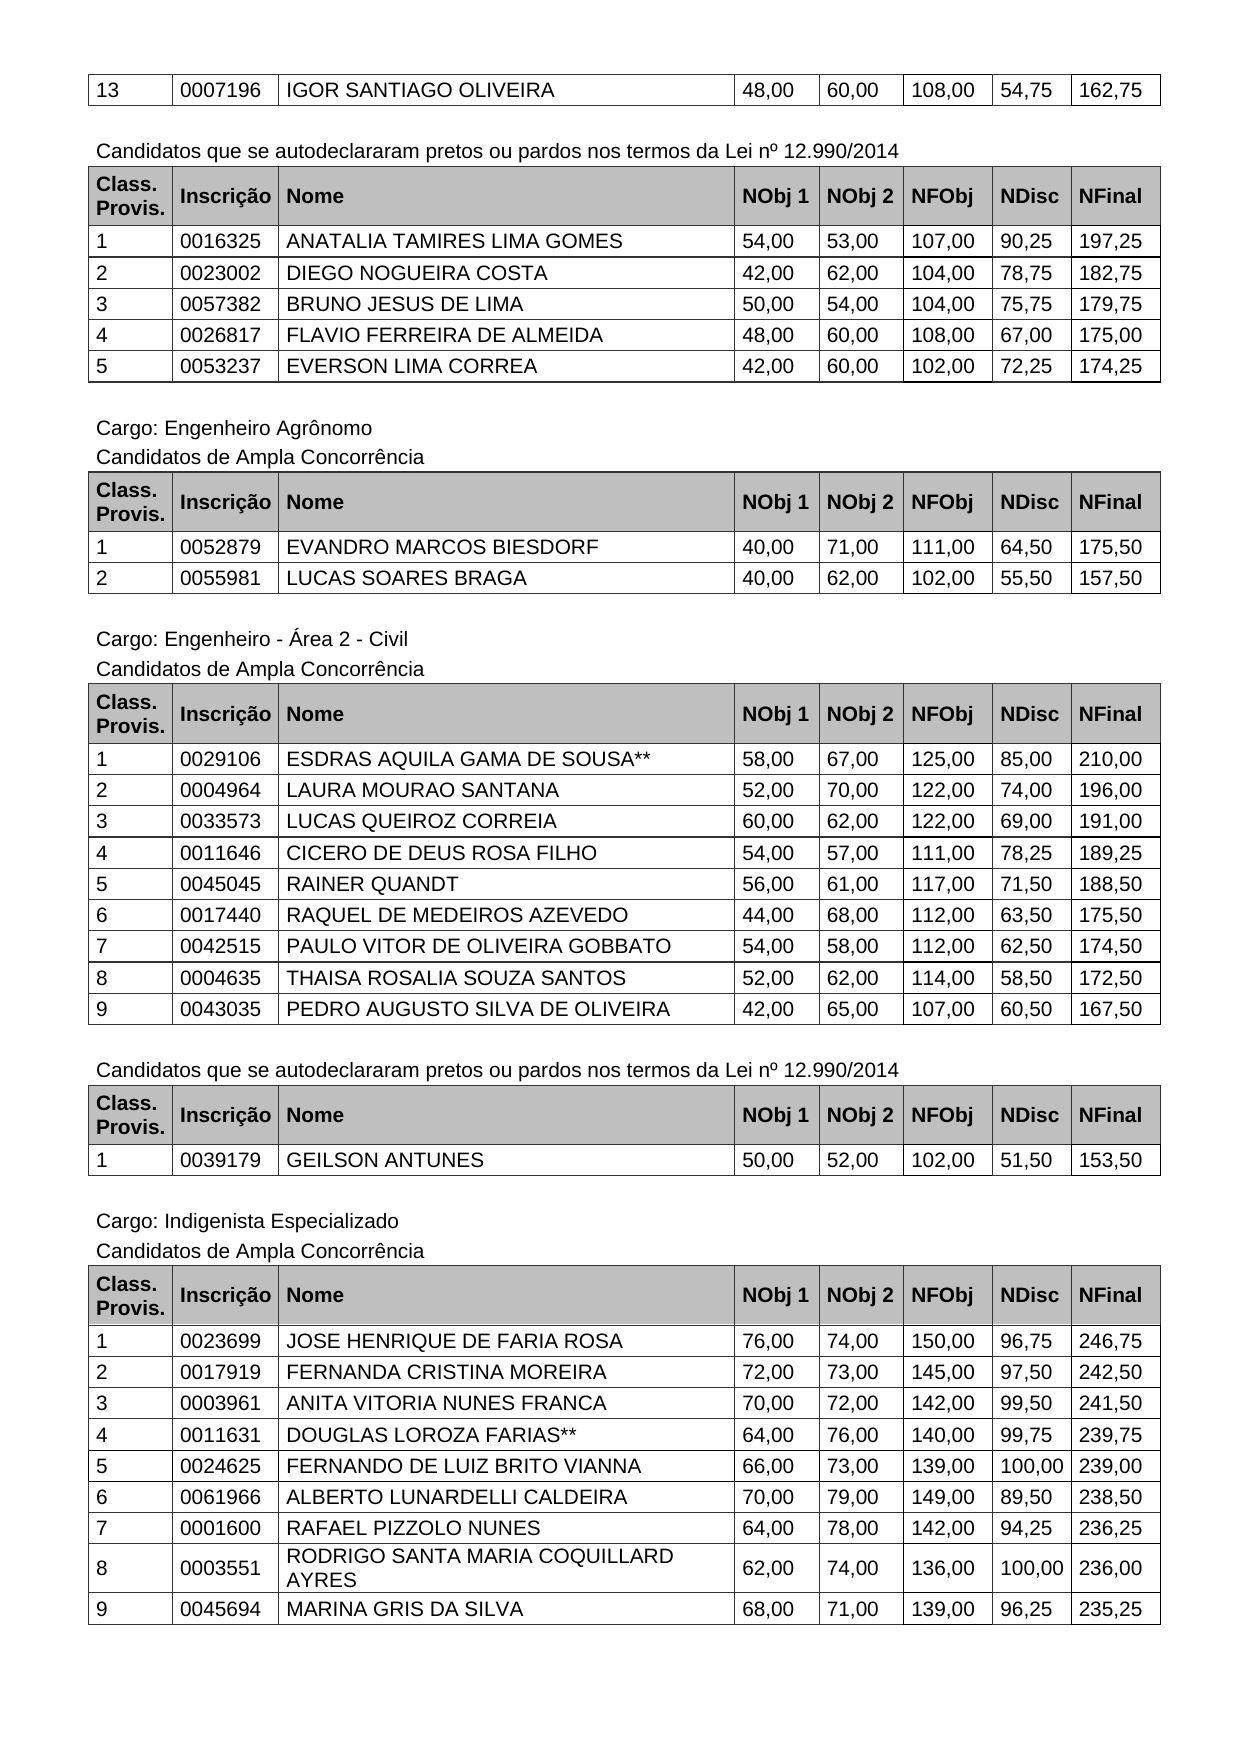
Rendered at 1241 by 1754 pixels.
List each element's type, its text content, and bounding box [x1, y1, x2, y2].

table_cell Nome [279, 167, 734, 225]
table_cell 210,00 [1072, 744, 1160, 774]
table_cell NFinal [1072, 1266, 1160, 1324]
table_cell 42,00 [735, 994, 819, 1024]
table_cell 122,00 [904, 806, 992, 836]
table_cell Nome [279, 684, 734, 743]
table_cell NFObj [904, 1086, 992, 1144]
table_cell 0042515 [173, 931, 278, 961]
table_cell 111,00 [904, 838, 992, 868]
table_cell 74,00 [993, 775, 1071, 805]
table_cell 2 [89, 775, 172, 805]
table_cell 96,75 [993, 1326, 1071, 1356]
table_cell 62,00 [820, 806, 903, 836]
table_cell 51,50 [993, 1145, 1071, 1175]
table_cell 72,00 [735, 1357, 819, 1387]
table_cell LAURA MOURAO SANTANA [279, 775, 734, 805]
table_cell THAISA ROSALIA SOUZA SANTOS [279, 963, 734, 993]
table_cell 66,00 [735, 1451, 819, 1481]
table_cell Cargo: Engenheiro - Área 2 - Civil [89, 625, 1161, 654]
table_cell [993, 594, 1071, 624]
table_cell 44,00 [735, 900, 819, 930]
table_cell 167,50 [1072, 994, 1160, 1024]
table_cell Class. Provis. [89, 167, 172, 225]
table_cell [89, 594, 173, 624]
table_cell NFObj [904, 1266, 992, 1324]
table_cell NObj 2 [820, 1266, 903, 1324]
table_cell 0023002 [173, 258, 278, 288]
table_cell 40,00 [735, 563, 819, 593]
table_cell 2 [89, 258, 172, 288]
table_cell Inscrição [173, 1086, 278, 1144]
table_cell 182,75 [1072, 258, 1160, 288]
table_cell NFinal [1072, 473, 1160, 531]
table_cell 136,00 [904, 1544, 992, 1592]
table_cell [735, 594, 819, 624]
table_cell [89, 1025, 173, 1055]
table_cell 1 [89, 1145, 172, 1175]
table_cell 0023699 [173, 1326, 278, 1356]
table_cell 108,00 [904, 320, 992, 350]
table_cell 52,00 [735, 775, 819, 805]
table_cell 0003961 [173, 1388, 278, 1418]
table_cell EVANDRO MARCOS BIESDORF [279, 532, 734, 562]
table_cell 96,25 [993, 1593, 1071, 1623]
table_cell 0011631 [173, 1419, 278, 1449]
table_cell 0045694 [173, 1593, 278, 1623]
table_cell 60,50 [993, 994, 1071, 1024]
table_cell 62,00 [820, 563, 903, 593]
table_cell 0004635 [173, 963, 278, 993]
table_cell 58,00 [820, 931, 903, 961]
table_cell 68,00 [735, 1593, 819, 1623]
table_cell 6 [89, 900, 172, 930]
table_cell RAQUEL DE MEDEIROS AZEVEDO [279, 900, 734, 930]
table_cell Inscrição [173, 684, 278, 743]
table_cell Class. Provis. [89, 1266, 172, 1324]
table_cell Nome [279, 473, 734, 531]
table_cell 188,50 [1072, 869, 1160, 899]
table_cell 74,00 [820, 1544, 903, 1592]
table_cell 0004964 [173, 775, 278, 805]
table_cell 175,50 [1072, 900, 1160, 930]
table_cell 71,00 [820, 532, 903, 562]
table_cell 162,75 [1072, 75, 1160, 105]
table_cell [279, 383, 735, 413]
table_cell 75,75 [993, 289, 1071, 319]
table_cell 107,00 [904, 226, 992, 256]
table_cell 50,00 [735, 289, 819, 319]
table_cell 5 [89, 1451, 172, 1481]
table_cell 0053237 [173, 351, 278, 381]
table_cell NFinal [1072, 684, 1160, 743]
table_cell [904, 594, 993, 624]
table_cell Cargo: Engenheiro Agrônomo [89, 413, 1161, 442]
table_cell 0061966 [173, 1482, 278, 1512]
table_cell 172,50 [1072, 963, 1160, 993]
table_cell 241,50 [1072, 1388, 1160, 1418]
table_cell FERNANDO DE LUIZ BRITO VIANNA [279, 1451, 734, 1481]
table_cell 104,00 [904, 289, 992, 319]
table_cell 76,00 [820, 1419, 903, 1449]
table_cell 71,50 [993, 869, 1071, 899]
table_cell FLAVIO FERREIRA DE ALMEIDA [279, 320, 734, 350]
table_cell 0055981 [173, 563, 278, 593]
table_cell 48,00 [735, 75, 819, 105]
table_cell 68,00 [820, 900, 903, 930]
table_cell EVERSON LIMA CORREA [279, 351, 734, 381]
table_cell 174,50 [1072, 931, 1160, 961]
table_cell 50,00 [735, 1145, 819, 1175]
table_cell [993, 1025, 1071, 1055]
table_cell DOUGLAS LOROZA FARIAS** [279, 1419, 734, 1449]
table_cell 56,00 [735, 869, 819, 899]
table_cell 8 [89, 963, 172, 993]
table_cell 62,00 [820, 963, 903, 993]
table_cell 236,25 [1072, 1513, 1160, 1543]
table_cell NDisc [993, 1266, 1071, 1324]
table_cell 62,50 [993, 931, 1071, 961]
table_cell [819, 106, 904, 136]
table_cell [819, 383, 904, 413]
table_cell 153,50 [1072, 1145, 1160, 1175]
table_cell 197,25 [1072, 226, 1160, 256]
table_cell 0045045 [173, 869, 278, 899]
table_cell 70,00 [820, 775, 903, 805]
table_cell 179,75 [1072, 289, 1160, 319]
table_cell 108,00 [904, 75, 992, 105]
table_cell [279, 1176, 735, 1206]
table_cell 5 [89, 351, 172, 381]
table_cell ALBERTO LUNARDELLI CALDEIRA [279, 1482, 734, 1512]
table_cell 1 [89, 744, 172, 774]
table_cell 9 [89, 1593, 172, 1623]
table_cell BRUNO JESUS DE LIMA [279, 289, 734, 319]
table_cell 242,50 [1072, 1357, 1160, 1387]
table_cell 112,00 [904, 900, 992, 930]
table_cell 150,00 [904, 1326, 992, 1356]
table_cell 60,00 [735, 806, 819, 836]
table_cell IGOR SANTIAGO OLIVEIRA [279, 75, 734, 105]
table_cell 74,00 [820, 1326, 903, 1356]
table_cell 114,00 [904, 963, 992, 993]
table_cell 235,25 [1072, 1593, 1160, 1623]
table_cell 0017440 [173, 900, 278, 930]
table_cell NFinal [1072, 167, 1160, 225]
table_cell Inscrição [173, 473, 278, 531]
table_cell 102,00 [904, 563, 992, 593]
table_cell 99,75 [993, 1419, 1071, 1449]
table_cell Candidatos de Ampla Concorrência [89, 442, 1161, 471]
table_cell PAULO VITOR DE OLIVEIRA GOBBATO [279, 931, 734, 961]
table_cell 175,50 [1072, 532, 1160, 562]
table_cell [173, 106, 279, 136]
table_cell 65,00 [820, 994, 903, 1024]
table_cell 4 [89, 838, 172, 868]
table_cell 79,00 [820, 1482, 903, 1512]
table_cell NFObj [904, 684, 992, 743]
table_cell [173, 1176, 279, 1206]
table_cell 60,00 [820, 320, 903, 350]
table_cell 57,00 [820, 838, 903, 868]
table_cell 111,00 [904, 532, 992, 562]
table_cell 54,00 [735, 931, 819, 961]
table_cell [993, 1176, 1071, 1206]
table_cell Candidatos que se autodeclararam pretos ou pardos nos termos da Lei nº 12.990/2014 [89, 136, 1161, 166]
table_cell Nome [279, 1266, 734, 1324]
table_cell [279, 106, 735, 136]
table_cell 196,00 [1072, 775, 1160, 805]
table_cell 0039179 [173, 1145, 278, 1175]
table_cell GEILSON ANTUNES [279, 1145, 734, 1175]
table_cell 73,00 [820, 1357, 903, 1387]
table_cell 236,00 [1072, 1544, 1160, 1592]
table_cell 0003551 [173, 1544, 278, 1592]
table_cell 73,00 [820, 1451, 903, 1481]
table_cell 107,00 [904, 994, 992, 1024]
table_cell RAFAEL PIZZOLO NUNES [279, 1513, 734, 1543]
table_cell [819, 1176, 904, 1206]
table_cell NObj 1 [735, 167, 819, 225]
table_cell NObj 2 [820, 167, 903, 225]
table_cell 8 [89, 1544, 172, 1592]
table_cell Candidatos que se autodeclararam pretos ou pardos nos termos da Lei nº 12.990/2014 [89, 1055, 1161, 1084]
table_cell 70,00 [735, 1388, 819, 1418]
table_cell 1 [89, 226, 172, 256]
table_cell NFinal [1072, 1086, 1160, 1144]
table_cell 3 [89, 806, 172, 836]
table_cell 90,25 [993, 226, 1071, 256]
table_cell Nome [279, 1086, 734, 1144]
table_cell 100,00 [993, 1451, 1071, 1481]
table_cell [89, 106, 173, 136]
table_cell Inscrição [173, 1266, 278, 1324]
table_cell 0007196 [173, 75, 278, 105]
table_cell LUCAS SOARES BRAGA [279, 563, 734, 593]
table_cell JOSE HENRIQUE DE FARIA ROSA [279, 1326, 734, 1356]
table_cell NFObj [904, 167, 992, 225]
table_cell 0017919 [173, 1357, 278, 1387]
table_cell NObj 1 [735, 473, 819, 531]
table_cell 2 [89, 1357, 172, 1387]
table_cell 239,00 [1072, 1451, 1160, 1481]
table_cell 54,75 [993, 75, 1071, 105]
table_cell [279, 594, 735, 624]
table_cell 174,25 [1072, 351, 1160, 381]
table_cell 67,00 [820, 744, 903, 774]
table_cell 246,75 [1072, 1326, 1160, 1356]
table_cell Candidatos de Ampla Concorrência [89, 654, 1161, 683]
table_cell 125,00 [904, 744, 992, 774]
table_cell 58,00 [735, 744, 819, 774]
table_cell 5 [89, 869, 172, 899]
table_cell RODRIGO SANTA MARIA COQUILLARD AYRES [279, 1544, 734, 1592]
table_cell Class. Provis. [89, 684, 172, 743]
table_cell FERNANDA CRISTINA MOREIRA [279, 1357, 734, 1387]
table_cell 145,00 [904, 1357, 992, 1387]
table_cell 0024625 [173, 1451, 278, 1481]
table_cell NObj 1 [735, 684, 819, 743]
table_cell 238,50 [1072, 1482, 1160, 1512]
table_cell 0052879 [173, 532, 278, 562]
table_cell 157,50 [1072, 563, 1160, 593]
table_cell 1 [89, 1326, 172, 1356]
table_cell 13 [89, 75, 172, 105]
table_cell 0011646 [173, 838, 278, 868]
table_cell 7 [89, 1513, 172, 1543]
table_cell [173, 594, 279, 624]
table_cell 48,00 [735, 320, 819, 350]
table_cell 0029106 [173, 744, 278, 774]
table_cell 40,00 [735, 532, 819, 562]
table_cell NObj 1 [735, 1086, 819, 1144]
table_cell NObj 1 [735, 1266, 819, 1324]
table_cell ESDRAS AQUILA GAMA DE SOUSA** [279, 744, 734, 774]
table_cell 60,00 [820, 351, 903, 381]
table_cell [1071, 383, 1161, 413]
table_cell Candidatos de Ampla Concorrência [89, 1236, 1161, 1265]
table_cell [819, 1025, 904, 1055]
table_cell 0057382 [173, 289, 278, 319]
table_cell 64,50 [993, 532, 1071, 562]
table_cell 3 [89, 289, 172, 319]
table_cell 142,00 [904, 1388, 992, 1418]
table_cell 61,00 [820, 869, 903, 899]
table_cell 72,25 [993, 351, 1071, 381]
table_cell NFObj [904, 473, 992, 531]
table_cell [993, 106, 1071, 136]
table_cell NDisc [993, 473, 1071, 531]
table_cell 1 [89, 532, 172, 562]
table_cell NDisc [993, 1086, 1071, 1144]
table_cell 191,00 [1072, 806, 1160, 836]
table_cell [279, 1025, 735, 1055]
table_cell 70,00 [735, 1482, 819, 1512]
table_cell 42,00 [735, 351, 819, 381]
table_cell 117,00 [904, 869, 992, 899]
table_cell 0026817 [173, 320, 278, 350]
table_cell 67,00 [993, 320, 1071, 350]
table_cell 60,00 [820, 75, 903, 105]
table_cell ANATALIA TAMIRES LIMA GOMES [279, 226, 734, 256]
table_cell 139,00 [904, 1451, 992, 1481]
table_cell 0043035 [173, 994, 278, 1024]
table_cell 42,00 [735, 258, 819, 288]
table_cell 54,00 [735, 226, 819, 256]
table_cell 64,00 [735, 1513, 819, 1543]
table_cell 142,00 [904, 1513, 992, 1543]
table_cell [904, 1176, 993, 1206]
table_cell [735, 106, 819, 136]
table_cell RAINER QUANDT [279, 869, 734, 899]
table_cell 54,00 [820, 289, 903, 319]
table_cell [1071, 594, 1161, 624]
table_cell 78,75 [993, 258, 1071, 288]
table_cell 89,50 [993, 1482, 1071, 1512]
table_cell DIEGO NOGUEIRA COSTA [279, 258, 734, 288]
table_cell 239,75 [1072, 1419, 1160, 1449]
table_cell PEDRO AUGUSTO SILVA DE OLIVEIRA [279, 994, 734, 1024]
table_cell 102,00 [904, 351, 992, 381]
table_cell 6 [89, 1482, 172, 1512]
table_cell 52,00 [820, 1145, 903, 1175]
table_cell NObj 2 [820, 684, 903, 743]
table_cell 54,00 [735, 838, 819, 868]
table_cell 189,25 [1072, 838, 1160, 868]
table_cell 78,25 [993, 838, 1071, 868]
table_cell 149,00 [904, 1482, 992, 1512]
table_cell 3 [89, 1388, 172, 1418]
table_cell [1071, 1176, 1161, 1206]
table_cell [819, 594, 904, 624]
table_cell [173, 383, 279, 413]
table_cell [173, 1025, 279, 1055]
table_cell 175,00 [1072, 320, 1160, 350]
table_cell 58,50 [993, 963, 1071, 993]
table_cell 122,00 [904, 775, 992, 805]
table_cell Cargo: Indigenista Especializado [89, 1206, 1161, 1236]
table_cell 64,00 [735, 1419, 819, 1449]
table_cell 69,00 [993, 806, 1071, 836]
table_cell 9 [89, 994, 172, 1024]
table_cell [904, 1025, 993, 1055]
table_cell LUCAS QUEIROZ CORREIA [279, 806, 734, 836]
table_cell 2 [89, 563, 172, 593]
table_cell [1071, 1025, 1161, 1055]
table_cell 4 [89, 320, 172, 350]
table_cell 52,00 [735, 963, 819, 993]
table_cell 78,00 [820, 1513, 903, 1543]
table_cell 94,25 [993, 1513, 1071, 1543]
table_cell [89, 383, 173, 413]
table_cell 100,00 [993, 1544, 1071, 1592]
table_cell 4 [89, 1419, 172, 1449]
table_cell [735, 1025, 819, 1055]
table_cell 62,00 [820, 258, 903, 288]
table_cell 112,00 [904, 931, 992, 961]
table_cell 104,00 [904, 258, 992, 288]
table_cell 102,00 [904, 1145, 992, 1175]
table_cell NDisc [993, 684, 1071, 743]
table_cell Class. Provis. [89, 473, 172, 531]
table_cell [904, 106, 993, 136]
table_cell 0001600 [173, 1513, 278, 1543]
table_cell 7 [89, 931, 172, 961]
table_cell CICERO DE DEUS ROSA FILHO [279, 838, 734, 868]
table_cell 139,00 [904, 1593, 992, 1623]
table_cell ANITA VITORIA NUNES FRANCA [279, 1388, 734, 1418]
table_cell NDisc [993, 167, 1071, 225]
table_cell 53,00 [820, 226, 903, 256]
table_cell 99,50 [993, 1388, 1071, 1418]
table_cell 63,50 [993, 900, 1071, 930]
table_cell [993, 383, 1071, 413]
table_cell [735, 383, 819, 413]
table_cell Inscrição [173, 167, 278, 225]
table_cell 85,00 [993, 744, 1071, 774]
table_cell [1071, 106, 1161, 136]
table_cell 71,00 [820, 1593, 903, 1623]
table_cell NObj 2 [820, 1086, 903, 1144]
table_cell 0033573 [173, 806, 278, 836]
table_cell 76,00 [735, 1326, 819, 1356]
table_cell 140,00 [904, 1419, 992, 1449]
table_cell Class. Provis. [89, 1086, 172, 1144]
table_cell [735, 1176, 819, 1206]
table_cell [89, 1176, 173, 1206]
table_cell 0016325 [173, 226, 278, 256]
table_cell NObj 2 [820, 473, 903, 531]
table_cell 62,00 [735, 1544, 819, 1592]
table_cell MARINA GRIS DA SILVA [279, 1593, 734, 1623]
table_cell 55,50 [993, 563, 1071, 593]
table_cell [904, 383, 993, 413]
table_cell 97,50 [993, 1357, 1071, 1387]
table_cell 72,00 [820, 1388, 903, 1418]
